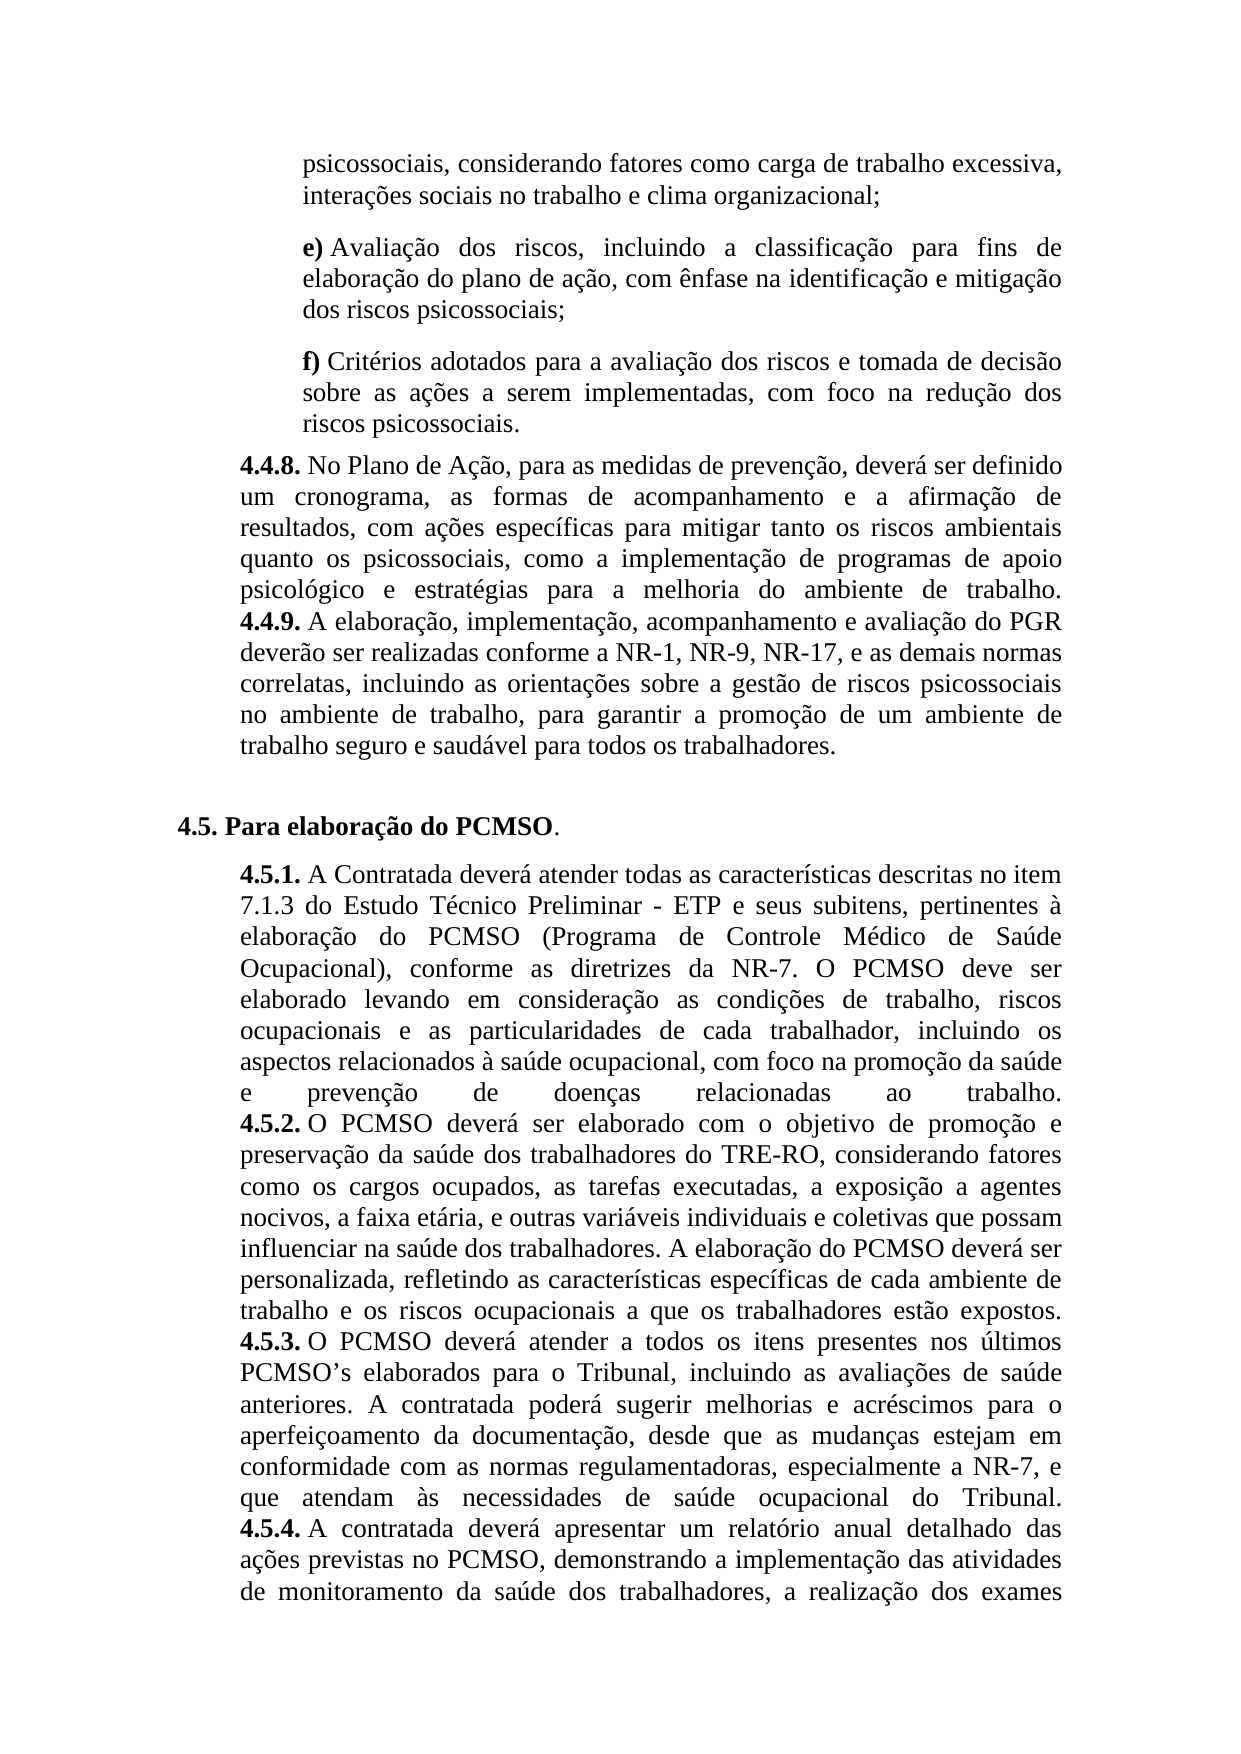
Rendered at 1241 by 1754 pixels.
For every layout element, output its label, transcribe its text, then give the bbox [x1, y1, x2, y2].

text f) Critérios adotados para a avaliação dos riscos e tomada de decisão sobre as ações a serem implementadas, com foco na redução dos riscos psicossociais. [302, 345, 1063, 438]
text psicossociais, considerando fatores como carga de trabalho excessiva, interações sociais no trabalho e clima organizacional; [302, 148, 1063, 210]
text e) Avaliação dos riscos, incluindo a classificação para fins de elaboração do plano de ação, com ênfase na identificação e mitigação dos riscos psicossociais; [302, 231, 1063, 324]
text 4.4.8. No Plano de Ação, para as medidas de prevenção, deverá ser definido um cronograma, as formas de acompanhamento e a afirmação de resultados, com ações específicas para mitigar tanto os riscos ambientais quanto os psicossociais, como a implementação de programas de apoio psicológico e estratégias para a melhoria do ambiente de trabalho. 4.4.9. A elaboração, implementação, acompanhamento e avaliação do PGR deverão ser realizadas conforme a NR-1, NR-9, NR-17, e as demais normas correlatas, incluindo as orientações sobre a gestão de riscos psicossociais no ambiente de trabalho, para garantir a promoção de um ambiente de trabalho seguro e saudável para todos os trabalhadores. [240, 449, 1063, 760]
text 4.5.1. A Contratada deverá atender todas as características descritas no item 7.1.3 do Estudo Técnico Preliminar - ETP e seus subitens, pertinentes à elaboração do PCMSO (Programa de Controle Médico de Saúde Ocupacional), conforme as diretrizes da NR-7. O PCMSO deve ser elaborado levando em consideração as condições de trabalho, riscos ocupacionais e as particularidades de cada trabalhador, incluindo os aspectos relacionados à saúde ocupacional, com foco na promoção da saúde e prevenção de doenças relacionadas ao trabalho. 4.5.2. O PCMSO deverá ser elaborado com o objetivo de promoção e preservação da saúde dos trabalhadores do TRE-RO, considerando fatores como os cargos ocupados, as tarefas executadas, a exposição a agentes nocivos, a faixa etária, e outras variáveis individuais e coletivas que possam influenciar na saúde dos trabalhadores. A elaboração do PCMSO deverá ser personalizada, refletindo as características específicas de cada ambiente de trabalho e os riscos ocupacionais a que os trabalhadores estão expostos. 4.5.3. O PCMSO deverá atender a todos os itens presentes nos últimos PCMSO’s elaborados para o Tribunal, incluindo as avaliações de saúde anteriores. A contratada poderá sugerir melhorias e acréscimos para o aperfeiçoamento da documentação, desde que as mudanças estejam em conformidade com as normas regulamentadoras, especialmente a NR-7, e que atendam às necessidades de saúde ocupacional do Tribunal. 4.5.4. A contratada deverá apresentar um relatório anual detalhado das ações previstas no PCMSO, demonstrando a implementação das atividades de monitoramento da saúde dos trabalhadores, a realização dos exames [240, 858, 1063, 1606]
text 4.5. Para elaboração do PCMSO. [177, 810, 1063, 841]
